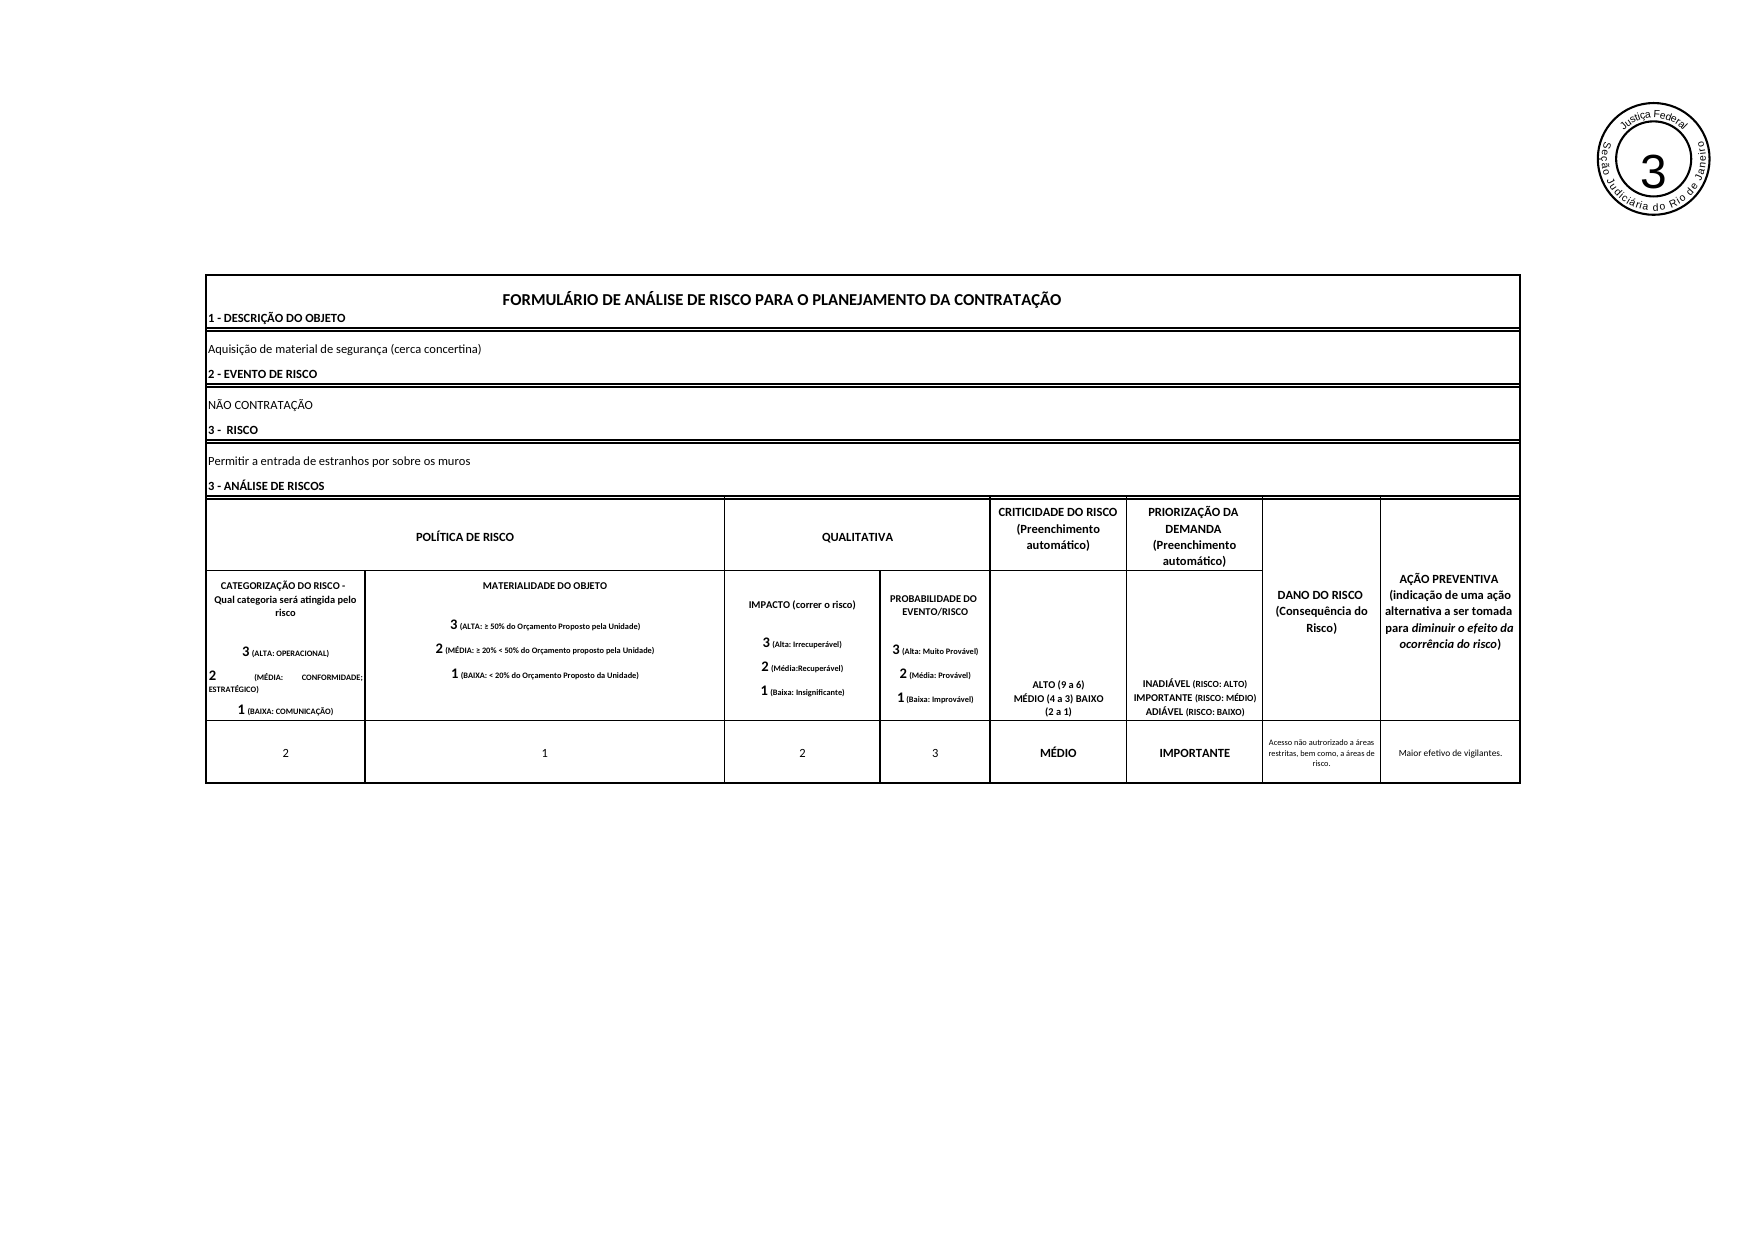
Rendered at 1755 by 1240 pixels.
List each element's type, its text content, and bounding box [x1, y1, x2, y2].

table_cell Acesso não autrorizado a áreas restritas, bem como, a áreas de risco. [1263, 721, 1380, 782]
table_cell ALTO (9 a 6) MÉDIO (4 a 3) BAIXO (2 a 1) [991, 571, 1126, 719]
table_cell [1263, 332, 1381, 383]
table_cell NÃO CONTRATAÇÃO 3 - RISCO [207, 388, 1126, 439]
table_header FORMULÁRIO DE ANÁLISE DE RISCO PARA O PLANEJAMENTO DA CONTRATAÇÃO 1 - DESCRIÇÃO DO OBJETO [207, 276, 1126, 327]
table_cell PROBABILIDADE DO EVENTO/RISCO 3 (Alta: Muito Provável) 2 (Média: Provável) 1 (Baixa: Improvável) [881, 571, 989, 719]
table_cell 3 [881, 721, 989, 782]
table_cell MATERIALIDADE DO OBJETO 3 (ALTA: ≥ 50% do Orçamento Proposto pela Unidade) 2 (MÉDIA: ≥ 20% < 50% do Orçamento proposto pela Unidade) 1 (BAIXA: < 20% do Orçamento Proposto da Unidade) [366, 571, 724, 719]
table_cell 2 [725, 721, 879, 782]
table_cell [1126, 444, 1263, 495]
table_cell CRITICIDADE DO RISCO (Preenchimento automático) [991, 500, 1126, 570]
table_cell Maior efetivo de vigilantes. [1381, 721, 1519, 782]
table_cell 2 [207, 721, 364, 782]
table_cell [1381, 444, 1519, 495]
table_cell [1381, 388, 1519, 439]
table_cell CATEGORIZAÇÃO DO RISCO - Qual categoria será atingida pelo risco 3 (ALTA: OPERACIONAL) 2 (MÉDIA: CONFORMIDADE; ESTRATÉGICO) 1 (BAIXA: COMUNICAÇÃO) [207, 571, 364, 719]
table_cell [1263, 388, 1381, 439]
table_cell AÇÃO PREVENTIVA (indicação de uma ação alternativa a ser tomada para diminuir o efeito da ocorrência do risco) [1381, 500, 1519, 719]
table_cell QUALITATIVA [725, 500, 989, 570]
table_header [1126, 276, 1263, 327]
table_header [1263, 276, 1381, 327]
table_cell Permitir a entrada de estranhos por sobre os muros 3 - ANÁLISE DE RISCOS [207, 444, 1126, 495]
table_cell PRIORIZAÇÃO DA DEMANDA (Preenchimento automático) [1127, 500, 1262, 570]
table_cell [1263, 444, 1381, 495]
table_cell Aquisição de material de segurança (cerca concertina) 2 - EVENTO DE RISCO [207, 332, 1126, 383]
table_cell IMPORTANTE [1127, 721, 1262, 782]
table_cell POLÍTICA DE RISCO [207, 500, 724, 570]
table_header [1381, 276, 1519, 327]
table_cell INADIÁVEL (RISCO: ALTO) IMPORTANTE (RISCO: MÉDIO) ADIÁVEL (RISCO: BAIXO) [1127, 571, 1262, 719]
table_cell [1126, 388, 1263, 439]
table_cell DANO DO RISCO (Consequência do Risco) [1263, 500, 1380, 719]
table_cell 1 [366, 721, 724, 782]
table_cell IMPACTO (correr o risco) 3 (Alta: Irrecuperável) 2 (Média:Recuperável) 1 (Baixa: Insignificante) [725, 571, 879, 719]
table_cell MÉDIO [991, 721, 1126, 782]
table_cell [1126, 332, 1263, 383]
table_cell [1381, 332, 1519, 383]
